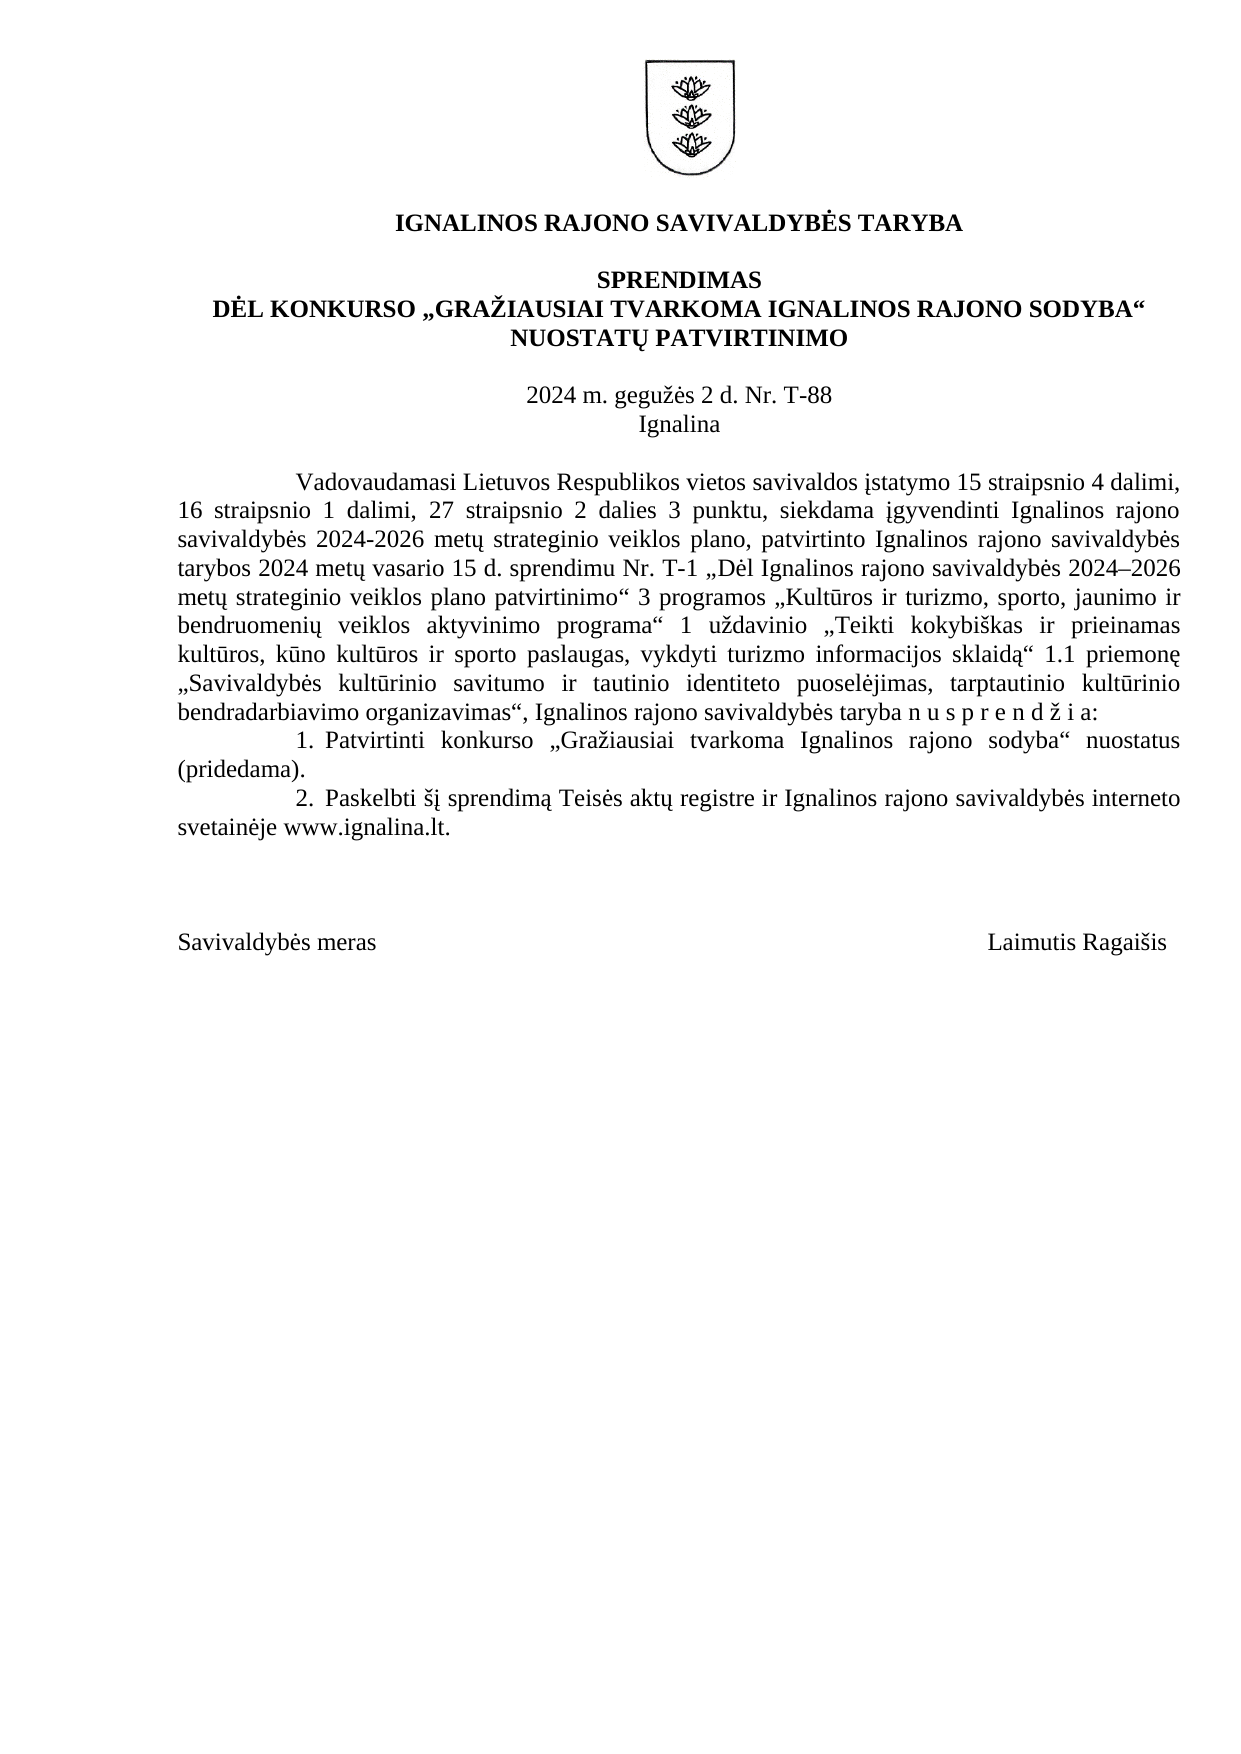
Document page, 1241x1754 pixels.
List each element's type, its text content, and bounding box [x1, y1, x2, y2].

text IGNALINOS RAJONO SAVIVALDYBĖS TARYBA [177, 208, 1181, 237]
text DĖL KONKURSO „GRAŽIAUSIAI TVARKOMA IGNALINOS RAJONO SODYBA“ NUOSTATŲ PATVIRTINIMO [177, 294, 1181, 352]
text 2024 m. gegužės 2 d. Nr. T-88 [177, 381, 1181, 409]
text Vadovaudamasi Lietuvos Respublikos vietos savivaldos įstatymo 15 straipsnio 4 dalimi, 16 straipsnio 1 dalimi, 27 straipsnio 2 dalies 3 punktu, siekdama įgyvendinti Ignalinos rajono savivaldybės 2024-2026 metų strateginio veiklos plano, patvirtinto Ignalinos rajono savivaldybės tarybos 2024 metų vasario 15 d. sprendimu Nr. T-1 „Dėl Ignalinos rajono savivaldybės 2024–2026 metų strateginio veiklos plano patvirtinimo“ 3 programos „Kultūros ir turizmo, sporto, jaunimo ir bendruomenių veiklos aktyvinimo programa“ 1 uždavinio „Teikti kokybiškas ir prieinamas kultūros, kūno kultūros ir sporto paslaugas, vykdyti turizmo informacijos sklaidą“ 1.1 priemonę „Savivaldybės kultūrinio savitumo ir tautinio identiteto puoselėjimas, tarptautinio kultūrinio bendradarbiavimo organizavimas“, Ignalinos rajono savivaldybės taryba n u s p r e n d ž i a: [177, 467, 1181, 726]
text Ignalina [177, 409, 1181, 438]
text SPRENDIMAS [177, 266, 1181, 294]
text 2. Paskelbti šį sprendimą Teisės aktų registre ir Ignalinos rajono savivaldybės interneto svetainėje www.ignalina.lt. [177, 783, 1181, 841]
text Savivaldybės meras Laimutis Ragaišis [177, 927, 1181, 956]
text 1. Patvirtinti konkurso „Gražiausiai tvarkoma Ignalinos rajono sodyba“ nuostatus (pridedama). [177, 726, 1181, 783]
